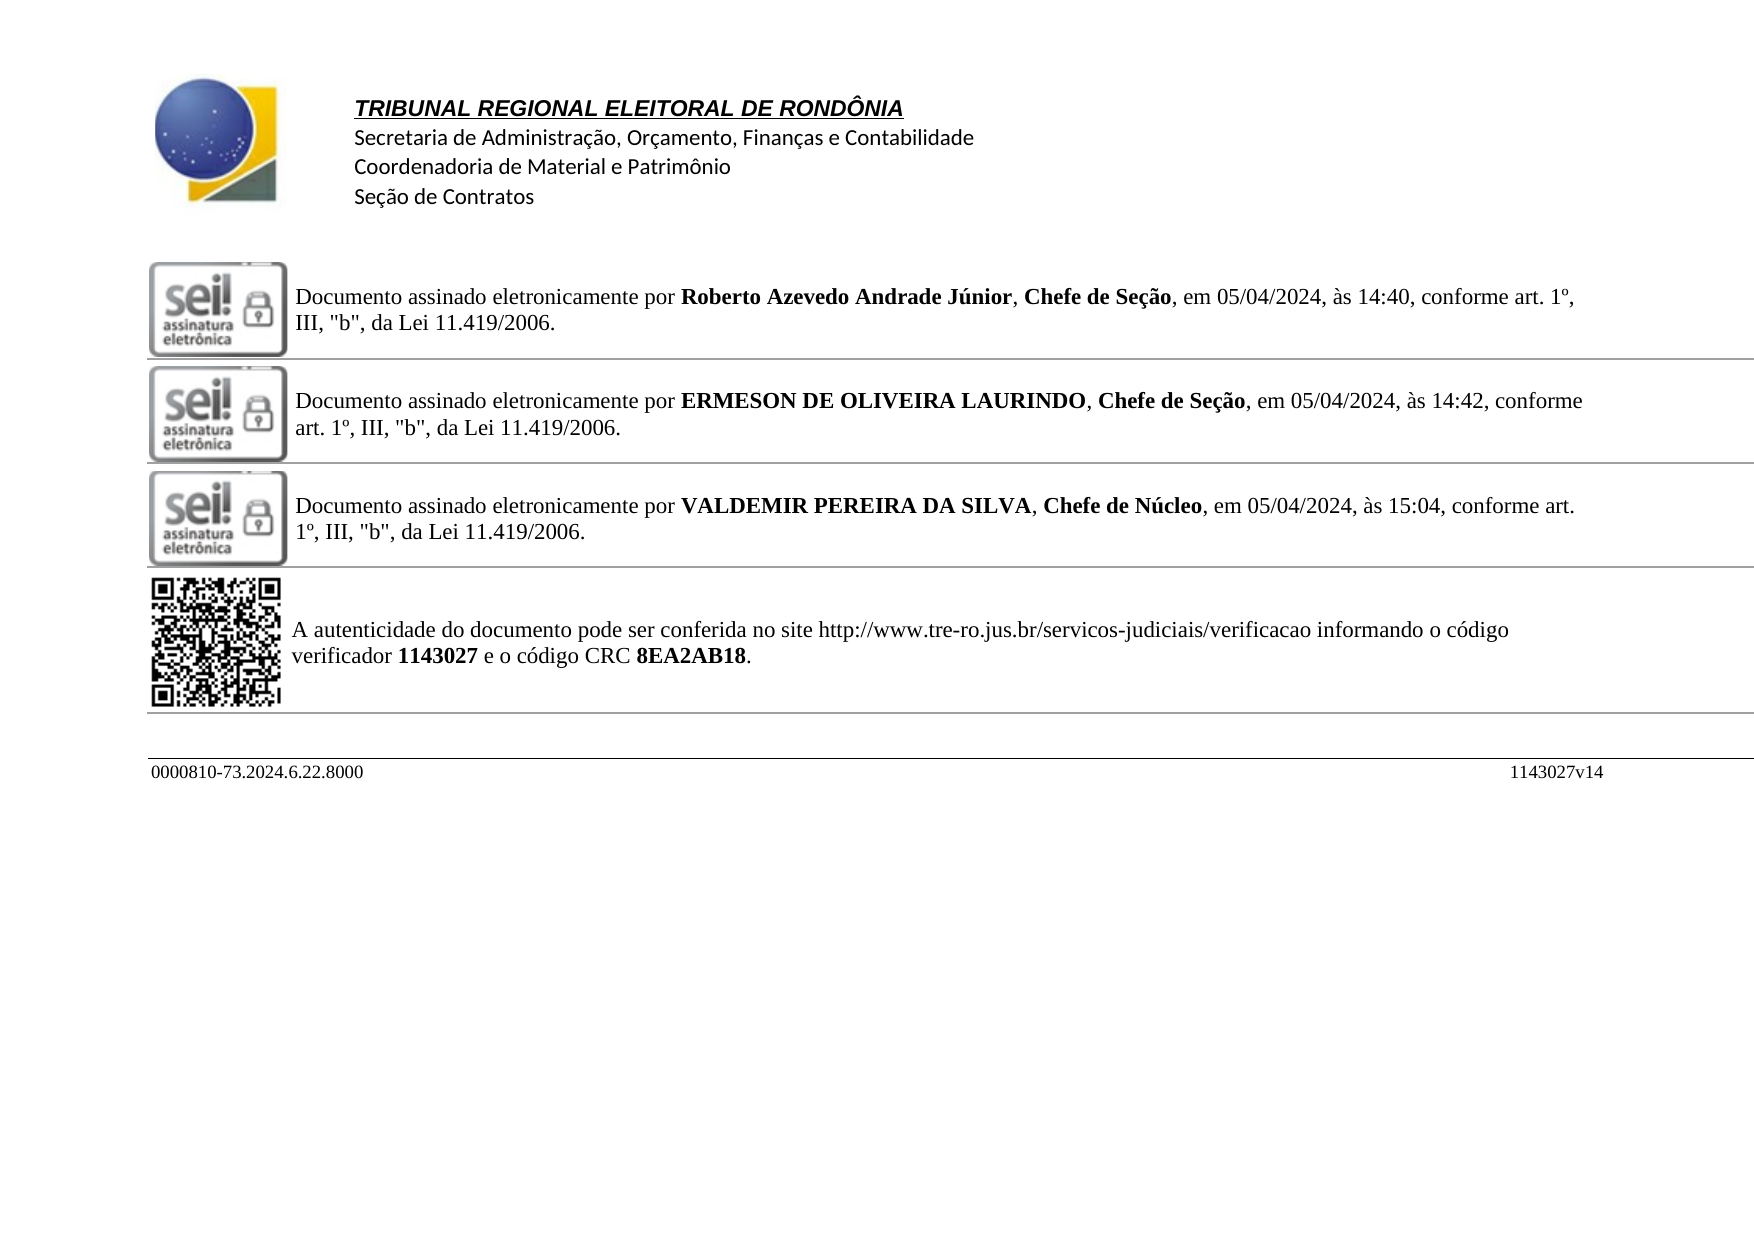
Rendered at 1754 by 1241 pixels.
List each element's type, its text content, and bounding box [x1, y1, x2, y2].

table_header 1143027v14 [877, 759, 1606, 786]
table_header Documento assinado eletronicamente por ERMESON DE OLIVEIRA LAURINDO, Chefe de Seção, em 05/04/2024, às 14:42, conforme art. 1º, III, "b", da Lei 11.419/2006. [294, 365, 1606, 462]
table_header [148, 574, 290, 711]
table_header [148, 261, 293, 358]
table_header [148, 469, 293, 566]
table_header 0000810-73.2024.6.22.8000 [148, 759, 877, 786]
table_header A autenticidade do documento pode ser conferida no site http://www.tre-ro.jus.br/servicos-judiciais/verificacao informando o código verificador 1143027 e o código CRC 8EA2AB18. [290, 574, 1606, 711]
table_header [148, 365, 293, 462]
table_header Documento assinado eletronicamente por Roberto Azevedo Andrade Júnior, Chefe de Seção, em 05/04/2024, às 14:40, conforme art. 1º, III, "b", da Lei 11.419/2006. [294, 261, 1606, 358]
table_header Documento assinado eletronicamente por VALDEMIR PEREIRA DA SILVA, Chefe de Núcleo, em 05/04/2024, às 15:04, conforme art. 1º, III, "b", da Lei 11.419/2006. [294, 469, 1606, 566]
